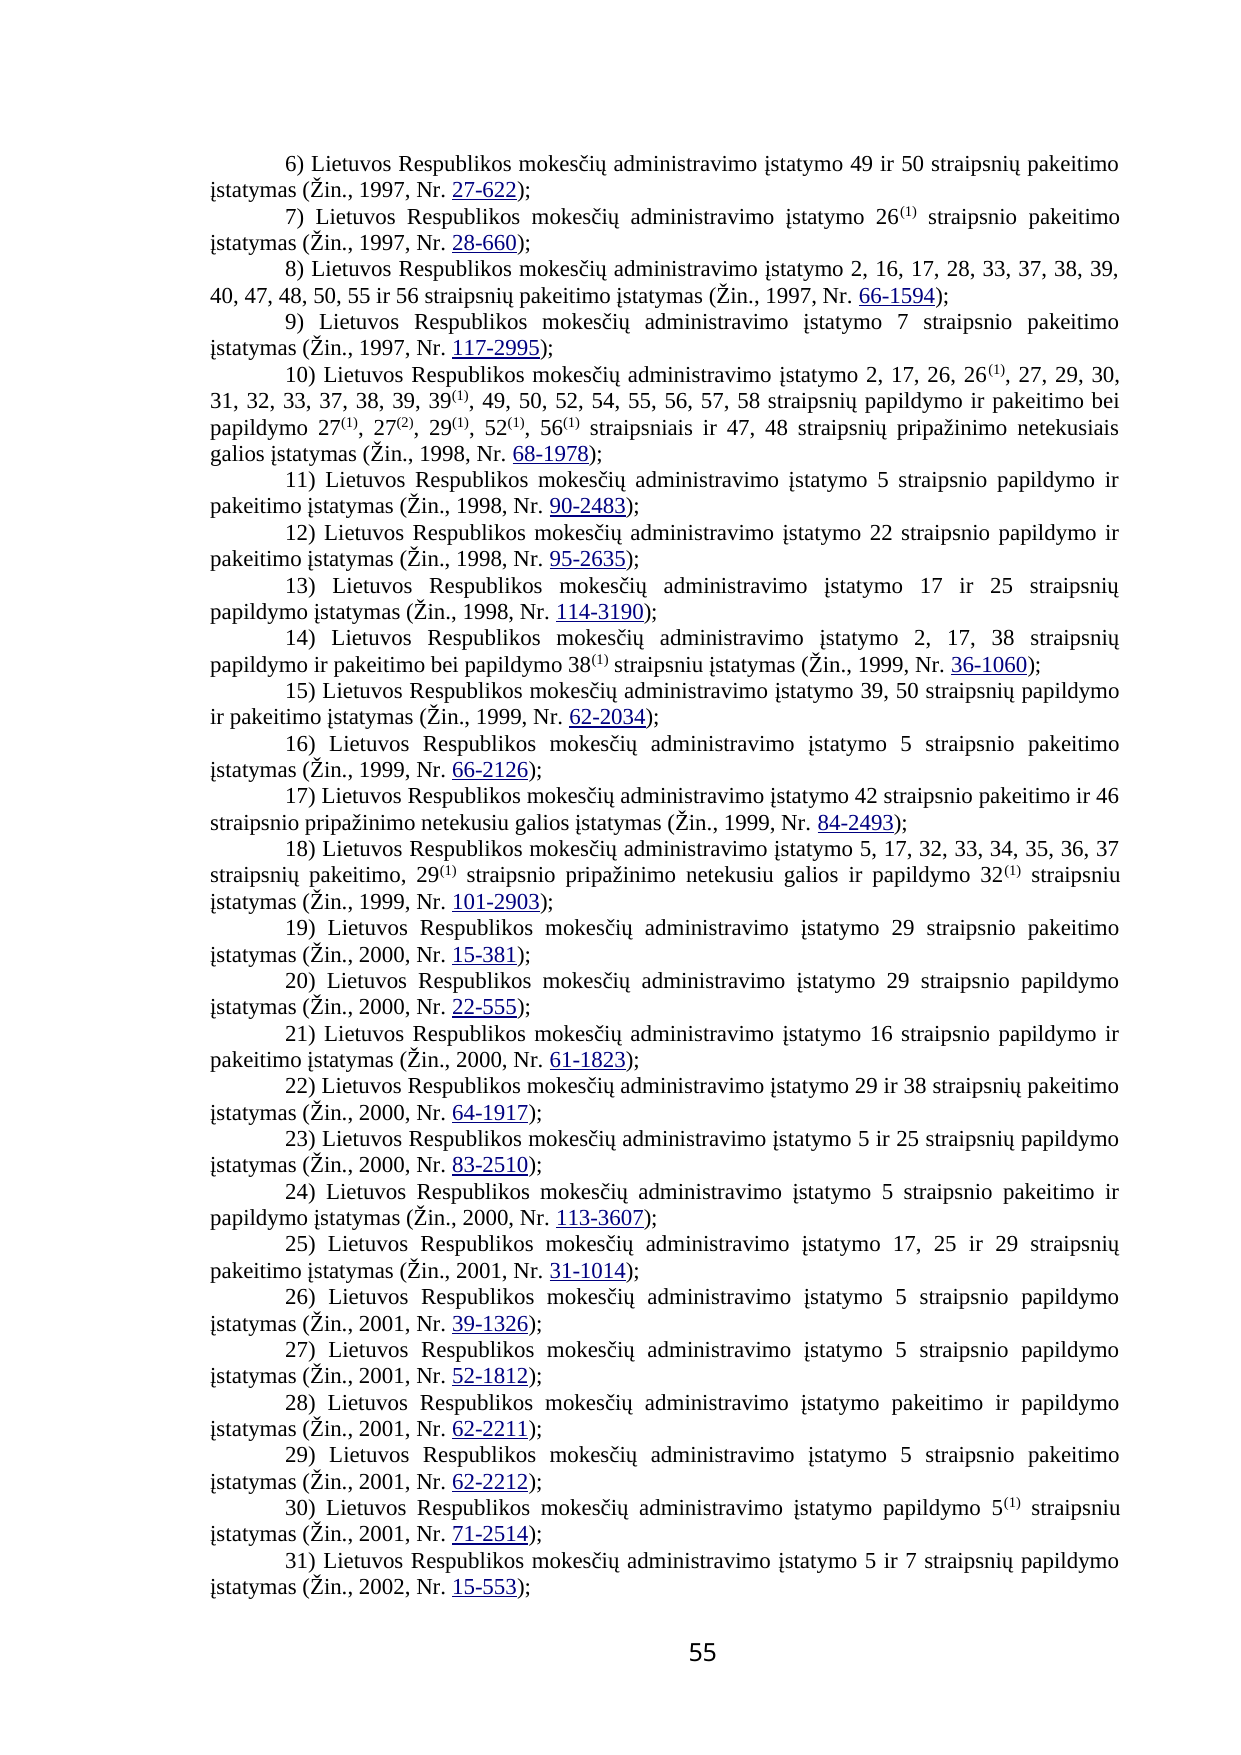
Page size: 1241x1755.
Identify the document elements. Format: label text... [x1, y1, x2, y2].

text 18) Lietuvos Respublikos mokesčių administravimo įstatymo 5, 17, 32, 33, 34, 35, 36, 37 straipsnių pakeitimo, 29(1) straipsnio pripažinimo netekusiu galios ir papildymo 32(1) straipsniu įstatymas (Žin., 1999, Nr. 101-2903); [210, 835, 1120, 914]
text 19) Lietuvos Respublikos mokesčių administravimo įstatymo 29 straipsnio pakeitimo įstatymas (Žin., 2000, Nr. 15-381); [210, 914, 1120, 967]
text 28) Lietuvos Respublikos mokesčių administravimo įstatymo pakeitimo ir papildymo įstatymas (Žin., 2001, Nr. 62-2211); [210, 1389, 1120, 1441]
text 25) Lietuvos Respublikos mokesčių administravimo įstatymo 17, 25 ir 29 straipsnių pakeitimo įstatymas (Žin., 2001, Nr. 31-1014); [210, 1231, 1120, 1283]
text 24) Lietuvos Respublikos mokesčių administravimo įstatymo 5 straipsnio pakeitimo ir papildymo įstatymas (Žin., 2000, Nr. 113-3607); [210, 1178, 1120, 1231]
text 12) Lietuvos Respublikos mokesčių administravimo įstatymo 22 straipsnio papildymo ir pakeitimo įstatymas (Žin., 1998, Nr. 95-2635); [210, 519, 1120, 572]
text 10) Lietuvos Respublikos mokesčių administravimo įstatymo 2, 17, 26, 26(1), 27, 29, 30, 31, 32, 33, 37, 38, 39, 39(1), 49, 50, 52, 54, 55, 56, 57, 58 straipsnių papildymo ir pakeitimo bei papildymo 27(1), 27(2), 29(1), 52(1), 56(1) straipsniais ir 47, 48 straipsnių pripažinimo netekusiais galios įstatymas (Žin., 1998, Nr. 68-1978); [210, 361, 1120, 466]
text 6) Lietuvos Respublikos mokesčių administravimo įstatymo 49 ir 50 straipsnių pakeitimo įstatymas (Žin., 1997, Nr. 27-622); [210, 150, 1120, 203]
text 11) Lietuvos Respublikos mokesčių administravimo įstatymo 5 straipsnio papildymo ir pakeitimo įstatymas (Žin., 1998, Nr. 90-2483); [210, 466, 1120, 519]
text 7) Lietuvos Respublikos mokesčių administravimo įstatymo 26(1) straipsnio pakeitimo įstatymas (Žin., 1997, Nr. 28-660); [210, 203, 1120, 255]
text 14) Lietuvos Respublikos mokesčių administravimo įstatymo 2, 17, 38 straipsnių papildymo ir pakeitimo bei papildymo 38(1) straipsniu įstatymas (Žin., 1999, Nr. 36-1060); [210, 624, 1120, 677]
text 30) Lietuvos Respublikos mokesčių administravimo įstatymo papildymo 5(1) straipsniu įstatymas (Žin., 2001, Nr. 71-2514); [210, 1494, 1120, 1547]
text 16) Lietuvos Respublikos mokesčių administravimo įstatymo 5 straipsnio pakeitimo įstatymas (Žin., 1999, Nr. 66-2126); [210, 730, 1120, 782]
text 27) Lietuvos Respublikos mokesčių administravimo įstatymo 5 straipsnio papildymo įstatymas (Žin., 2001, Nr. 52-1812); [210, 1336, 1120, 1389]
text 8) Lietuvos Respublikos mokesčių administravimo įstatymo 2, 16, 17, 28, 33, 37, 38, 39, 40, 47, 48, 50, 55 ir 56 straipsnių pakeitimo įstatymas (Žin., 1997, Nr. 66-1594); [210, 255, 1120, 308]
text 21) Lietuvos Respublikos mokesčių administravimo įstatymo 16 straipsnio papildymo ir pakeitimo įstatymas (Žin., 2000, Nr. 61-1823); [210, 1020, 1120, 1072]
text 22) Lietuvos Respublikos mokesčių administravimo įstatymo 29 ir 38 straipsnių pakeitimo įstatymas (Žin., 2000, Nr. 64-1917); [210, 1072, 1120, 1125]
text 29) Lietuvos Respublikos mokesčių administravimo įstatymo 5 straipsnio pakeitimo įstatymas (Žin., 2001, Nr. 62-2212); [210, 1441, 1120, 1494]
text 20) Lietuvos Respublikos mokesčių administravimo įstatymo 29 straipsnio papildymo įstatymas (Žin., 2000, Nr. 22-555); [210, 967, 1120, 1020]
text 31) Lietuvos Respublikos mokesčių administravimo įstatymo 5 ir 7 straipsnių papildymo įstatymas (Žin., 2002, Nr. 15-553); [210, 1547, 1120, 1599]
text 9) Lietuvos Respublikos mokesčių administravimo įstatymo 7 straipsnio pakeitimo įstatymas (Žin., 1997, Nr. 117-2995); [210, 308, 1120, 361]
text 17) Lietuvos Respublikos mokesčių administravimo įstatymo 42 straipsnio pakeitimo ir 46 straipsnio pripažinimo netekusiu galios įstatymas (Žin., 1999, Nr. 84-2493); [210, 782, 1120, 835]
text 23) Lietuvos Respublikos mokesčių administravimo įstatymo 5 ir 25 straipsnių papildymo įstatymas (Žin., 2000, Nr. 83-2510); [210, 1125, 1120, 1178]
text 13) Lietuvos Respublikos mokesčių administravimo įstatymo 17 ir 25 straipsnių papildymo įstatymas (Žin., 1998, Nr. 114-3190); [210, 572, 1120, 624]
text 15) Lietuvos Respublikos mokesčių administravimo įstatymo 39, 50 straipsnių papildymo ir pakeitimo įstatymas (Žin., 1999, Nr. 62-2034); [210, 677, 1120, 730]
text 26) Lietuvos Respublikos mokesčių administravimo įstatymo 5 straipsnio papildymo įstatymas (Žin., 2001, Nr. 39-1326); [210, 1283, 1120, 1336]
